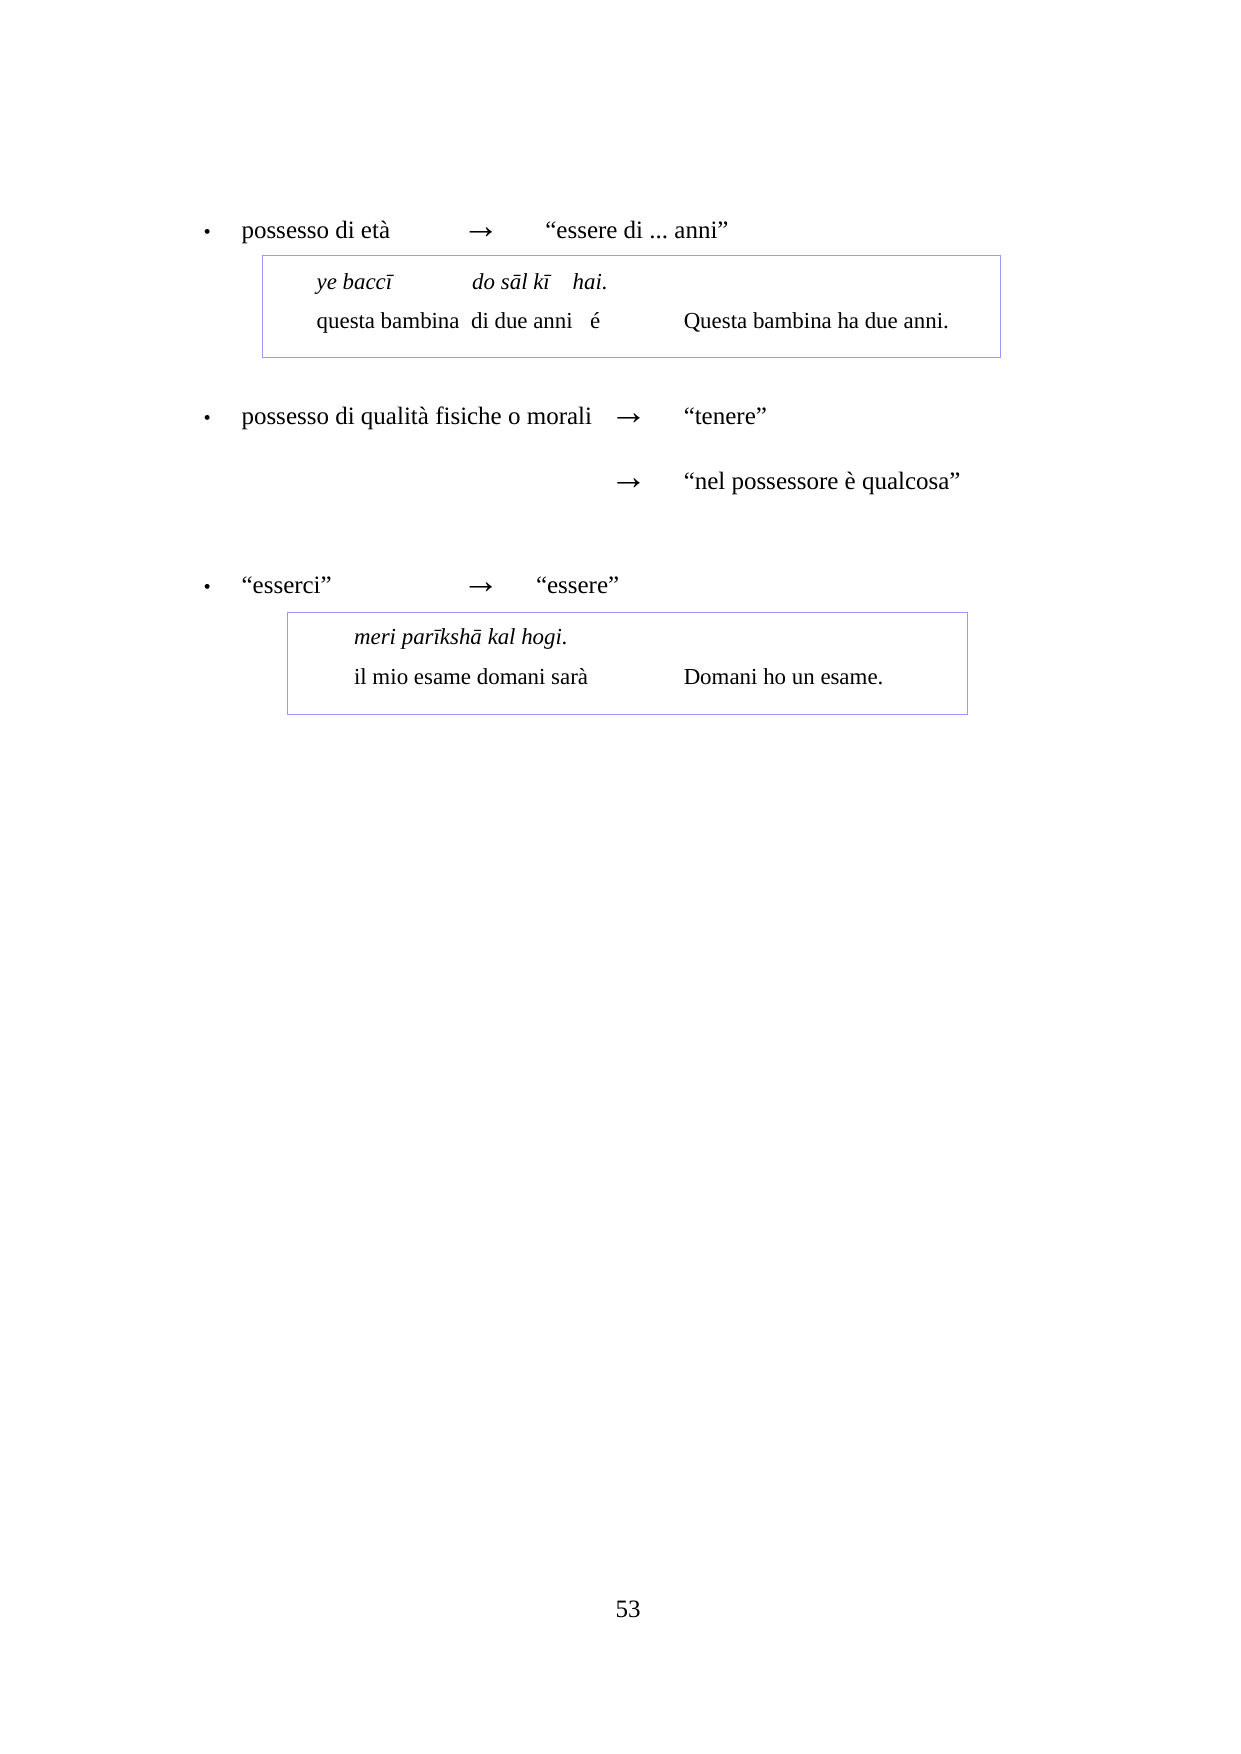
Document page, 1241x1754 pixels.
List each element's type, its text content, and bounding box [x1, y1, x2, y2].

list il mio esame domani sarà Domani ho un esame. [968, 663, 1089, 689]
text → “nel possessore è qualcosa” [166, 454, 1089, 498]
list possesso di età → “essere di ... anni” [204, 203, 1089, 246]
list possesso di qualità fisiche o morali → “tenere” [204, 390, 1089, 433]
list “esserci” → “essere” [204, 559, 1089, 602]
list questa bambina di due anni é Questa bambina ha due anni. [1001, 307, 1089, 333]
list ye baccī do sāl kī hai. [1001, 268, 1089, 294]
list meri parīkshā kal hogi. [968, 623, 1089, 650]
